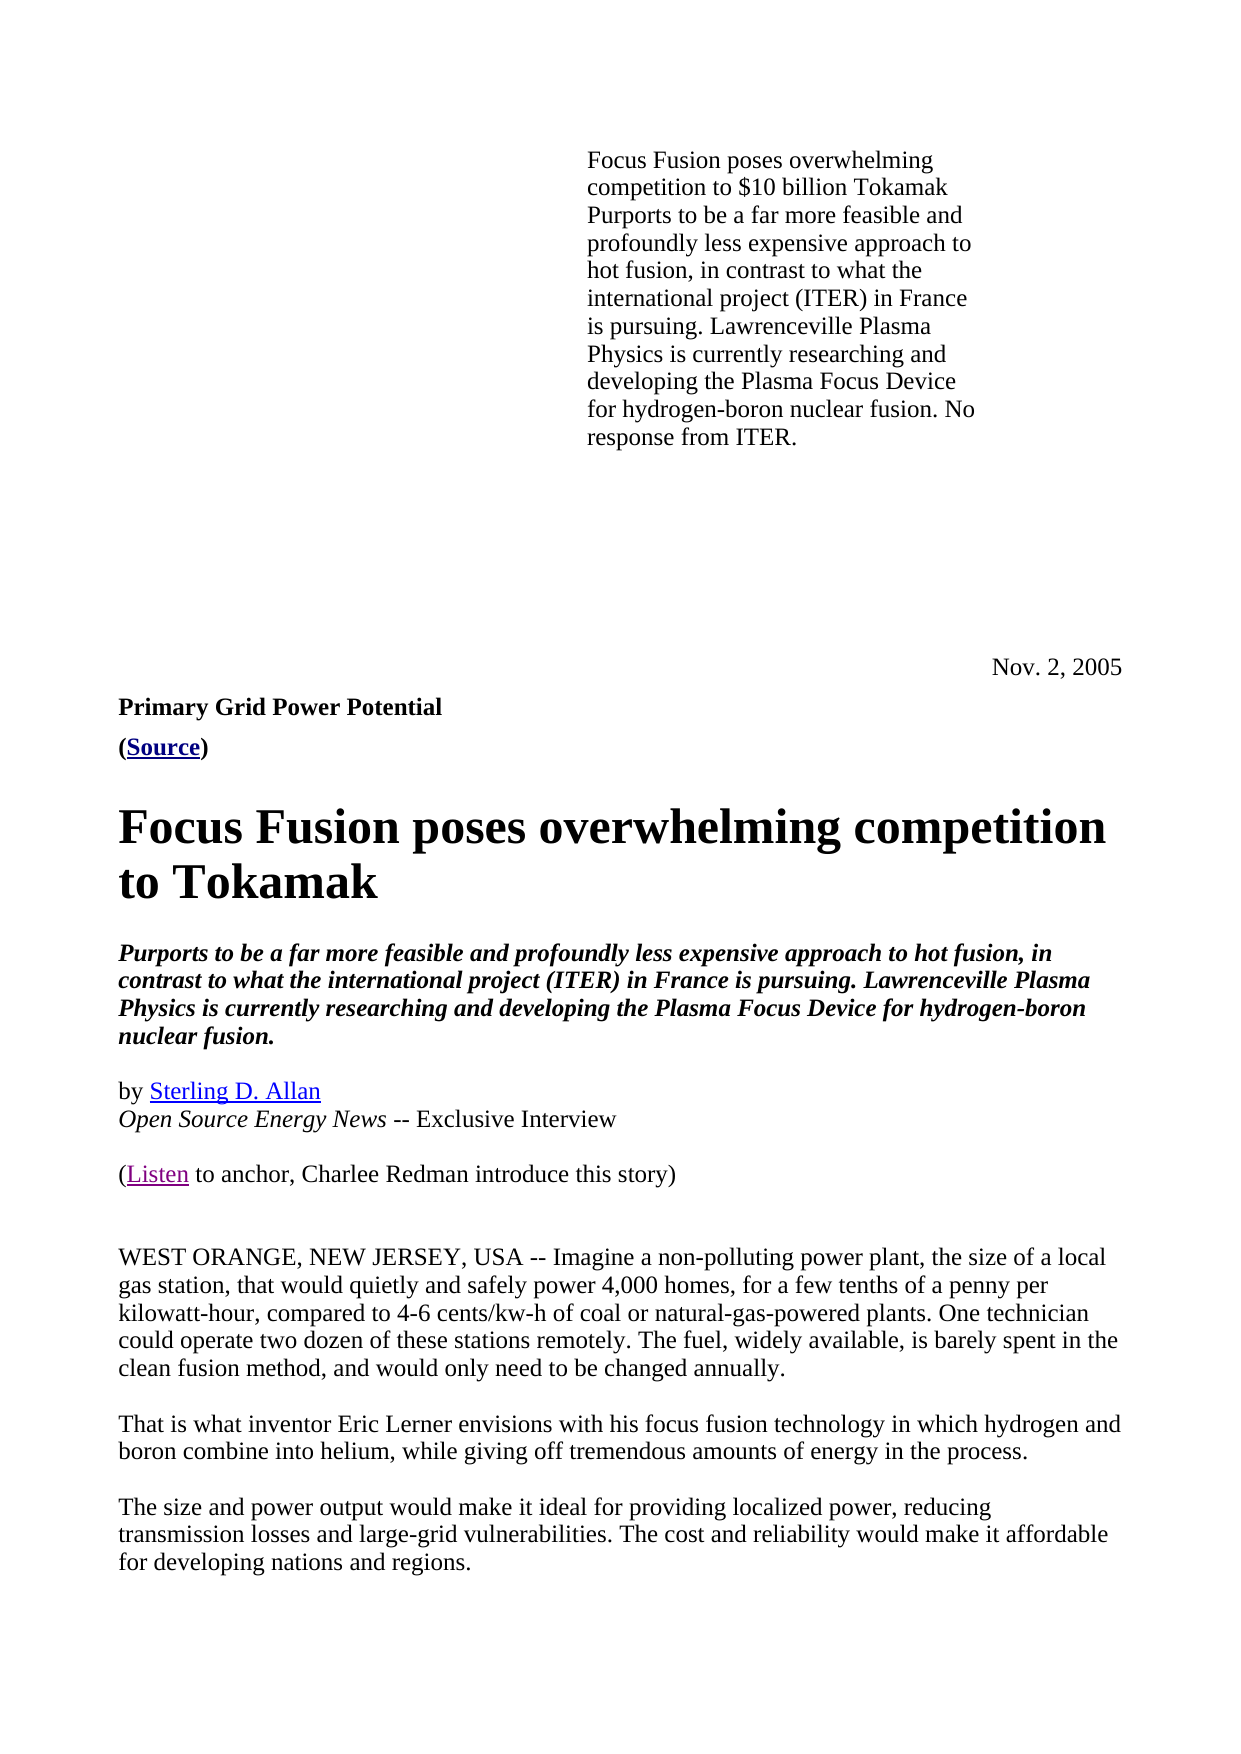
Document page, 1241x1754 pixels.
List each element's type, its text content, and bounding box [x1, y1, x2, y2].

table_cell [118, 637, 977, 653]
subtitle Focus Fusion poses overwhelming competition to Tokamak [118, 798, 1122, 909]
text Nov. 2, 2005 [118, 653, 1122, 681]
text Primary Grid Power Potential [118, 693, 1122, 721]
table_header [118, 146, 587, 619]
table_header Focus Fusion poses overwhelming competition to $10 billion Tokamak Purports to be a far more feasible and profoundly less expensive approach to hot fusion, in contrast to what the international project (ITER) in France is pursuing. Lawrenceville Plasma Physics is currently researching and developing the Plasma Focus Device for hydrogen-boron nuclear fusion. No response from ITER. [587, 146, 977, 619]
text Purports to be a far more feasible and profoundly less expensive approach to hot fusion, in contrast to what the international project (ITER) in France is pursuing. Lawrenceville Plasma Physics is currently researching and developing the Plasma Focus Device for hydrogen-boron nuclear fusion. by Sterling D. Allan Open Source Energy News -- Exclusive Interview (Listen to anchor, Charlee Redman introduce this story) WEST ORANGE, NEW JERSEY, USA -- Imagine a non-polluting power plant, the size of a local gas station, that would quietly and safely power 4,000 homes, for a few tenths of a penny per kilowatt-hour, compared to 4-6 cents/kw-h of coal or natural-gas-powered plants. One technician could operate two dozen of these stations remotely. The fuel, widely available, is barely spent in the clean fusion method, and would only need to be changed annually. That is what inventor Eric Lerner envisions with his focus fusion technology in which hydrogen and boron combine into helium, while giving off tremendous amounts of energy in the process. The size and power output would make it ideal for providing localized power, reducing transmission losses and large-grid vulnerabilities. The cost and reliability would make it affordable for developing nations and regions. [118, 939, 1122, 1576]
table_cell [118, 619, 977, 635]
text (Source) [118, 733, 1122, 761]
